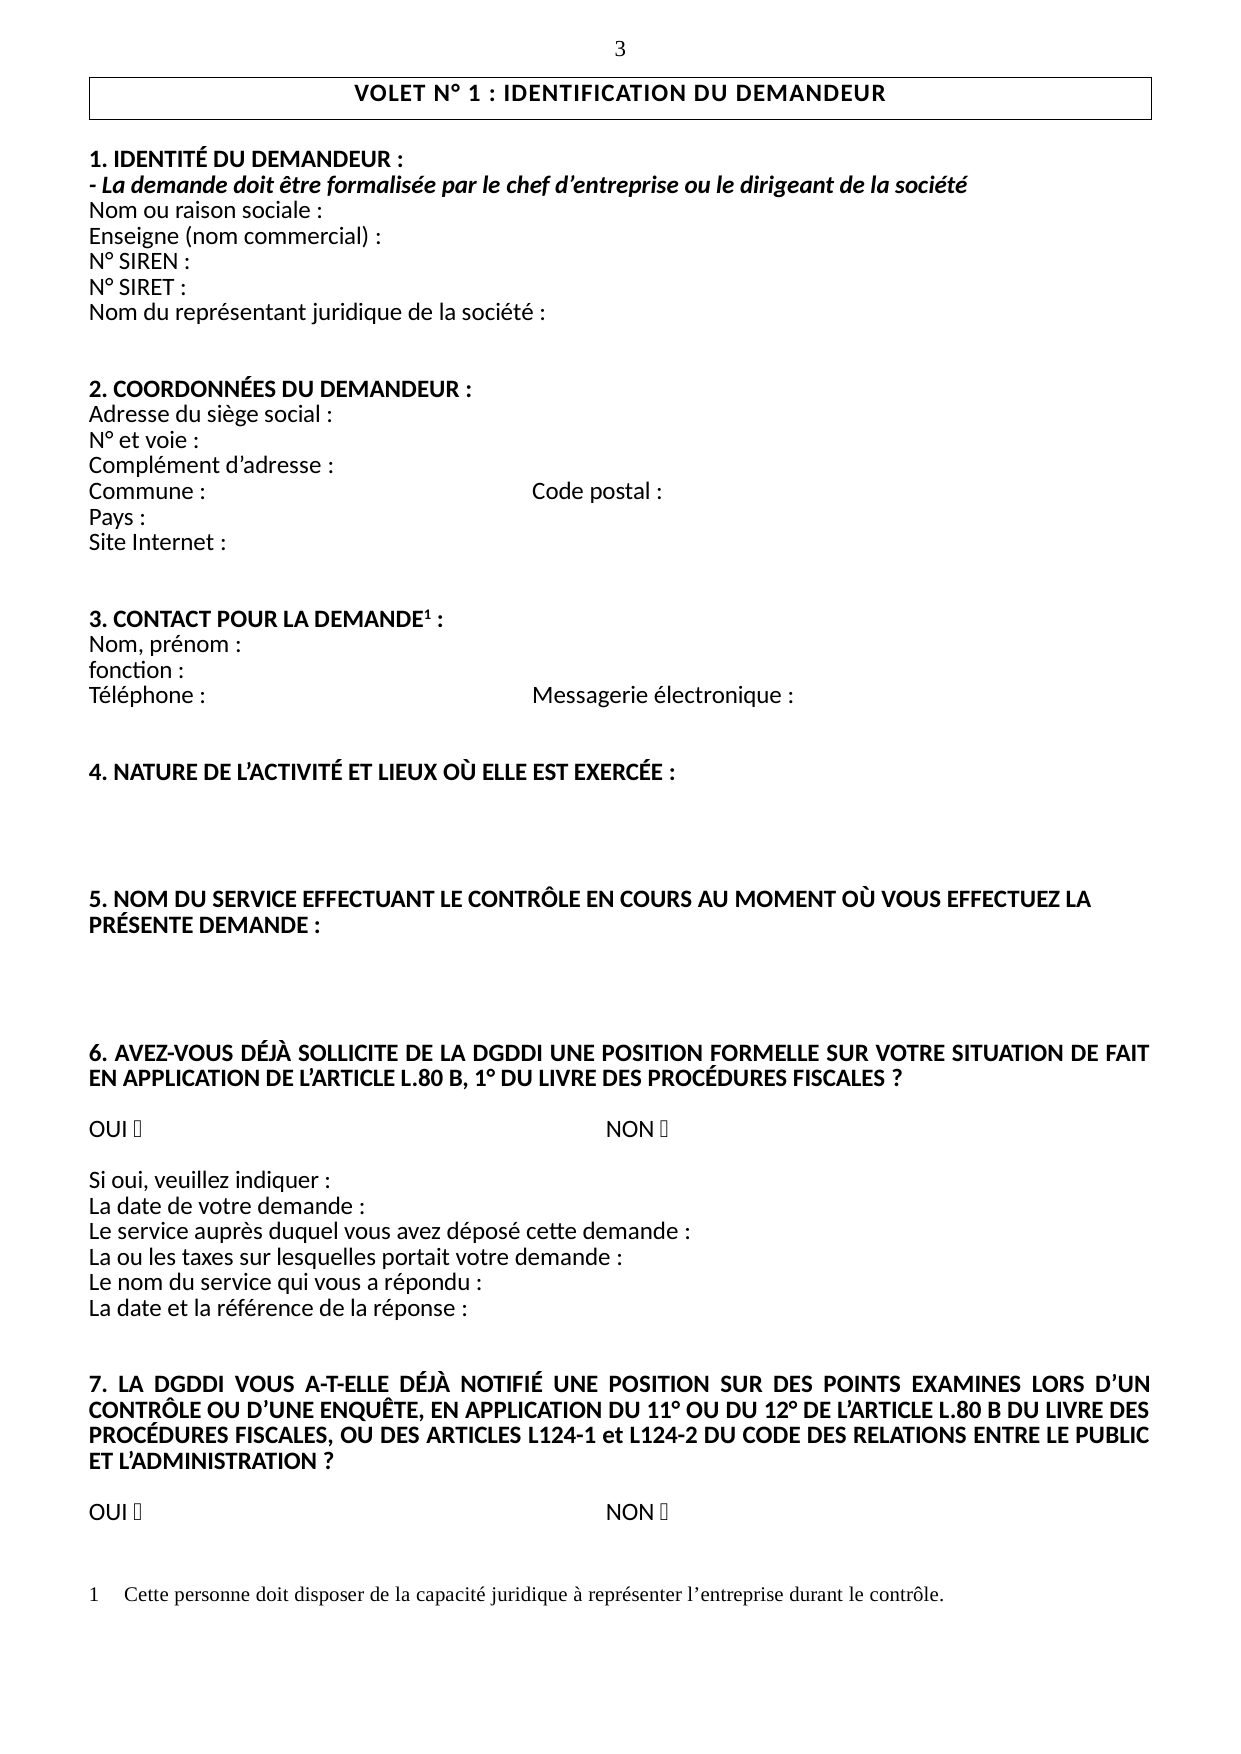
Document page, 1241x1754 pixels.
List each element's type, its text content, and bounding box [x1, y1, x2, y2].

text 2. COORDONNÉES DU DEMANDEUR : [89, 378, 1151, 404]
text 6. AVEZ-VOUS DÉJÀ SOLLICITE DE LA DGDDI UNE POSITION FORMELLE SUR VOTRE SITUATION DE FAIT EN APPLICATION DE L’ARTICLE L.80 B, 1° DU LIVRE DES PROCÉDURES FISCALES ? [89, 1042, 1151, 1093]
text 5. NOM DU SERVICE EFFECTUANT LE CONTRÔLE EN COURS AU MOMENT OÙ VOUS EFFECTUEZ LA PRÉSENTE DEMANDE : [89, 889, 1151, 940]
table_header VOLET N° 1 : IDENTIFICATION DU DEMANDEUR [90, 78, 1151, 118]
text OUI  NON  [89, 1501, 1151, 1527]
text - La demande doit être formalisée par le chef d’entreprise ou le dirigeant de la société [89, 174, 1151, 200]
text La date et la référence de la réponse : [89, 1297, 1151, 1323]
text Site Internet : [89, 532, 1151, 557]
text 4. NATURE DE L’ACTIVITÉ ET LIEUX OÙ ELLE EST EXERCÉE : [89, 761, 1151, 787]
text fonction : [89, 659, 1151, 685]
text Cette personne doit disposer de la capacité juridique à représenter l’entreprise durant le contrôle. [89, 1583, 1151, 1606]
text Pays : [89, 506, 1151, 532]
text Si oui, veuillez indiquer : [89, 1169, 1151, 1195]
text Commune : Code postal : [89, 481, 1151, 506]
text Nom ou raison sociale : [89, 200, 1151, 225]
text La date de votre demande : [89, 1195, 1151, 1221]
text 1. IDENTITÉ DU DEMANDEUR : [89, 149, 1151, 174]
text N° et voie : [89, 429, 1151, 455]
text Enseigne (nom commercial) : [89, 225, 1151, 251]
text N° SIRET : [89, 276, 1151, 302]
text OUI  NON  [89, 1118, 1151, 1144]
text Adresse du siège social : [89, 404, 1151, 429]
text Téléphone : Messagerie électronique : [89, 685, 1151, 710]
text Nom, prénom : [89, 634, 1151, 659]
text 7. LA DGDDI VOUS A-T-ELLE DÉJÀ NOTIFIÉ UNE POSITION SUR DES POINTS EXAMINES LORS D’UN CONTRÔLE OU D’UNE ENQUÊTE, EN APPLICATION DU 11° OU DU 12° DE L’ARTICLE L.80 B DU LIVRE DES PROCÉDURES FISCALES, OU DES ARTICLES L124-1 et L124-2 DU CODE DES RELATIONS ENTRE LE PUBLIC ET L’ADMINISTRATION ? [89, 1374, 1151, 1476]
text Nom du représentant juridique de la société : [89, 302, 1151, 327]
text La ou les taxes sur lesquelles portait votre demande : [89, 1246, 1151, 1272]
text N° SIREN : [89, 251, 1151, 276]
text Complément d’adresse : [89, 455, 1151, 481]
text 3. CONTACT POUR LA DEMANDE : [89, 608, 1151, 634]
text Le service auprès duquel vous avez déposé cette demande : [89, 1221, 1151, 1246]
text Le nom du service qui vous a répondu : [89, 1272, 1151, 1297]
